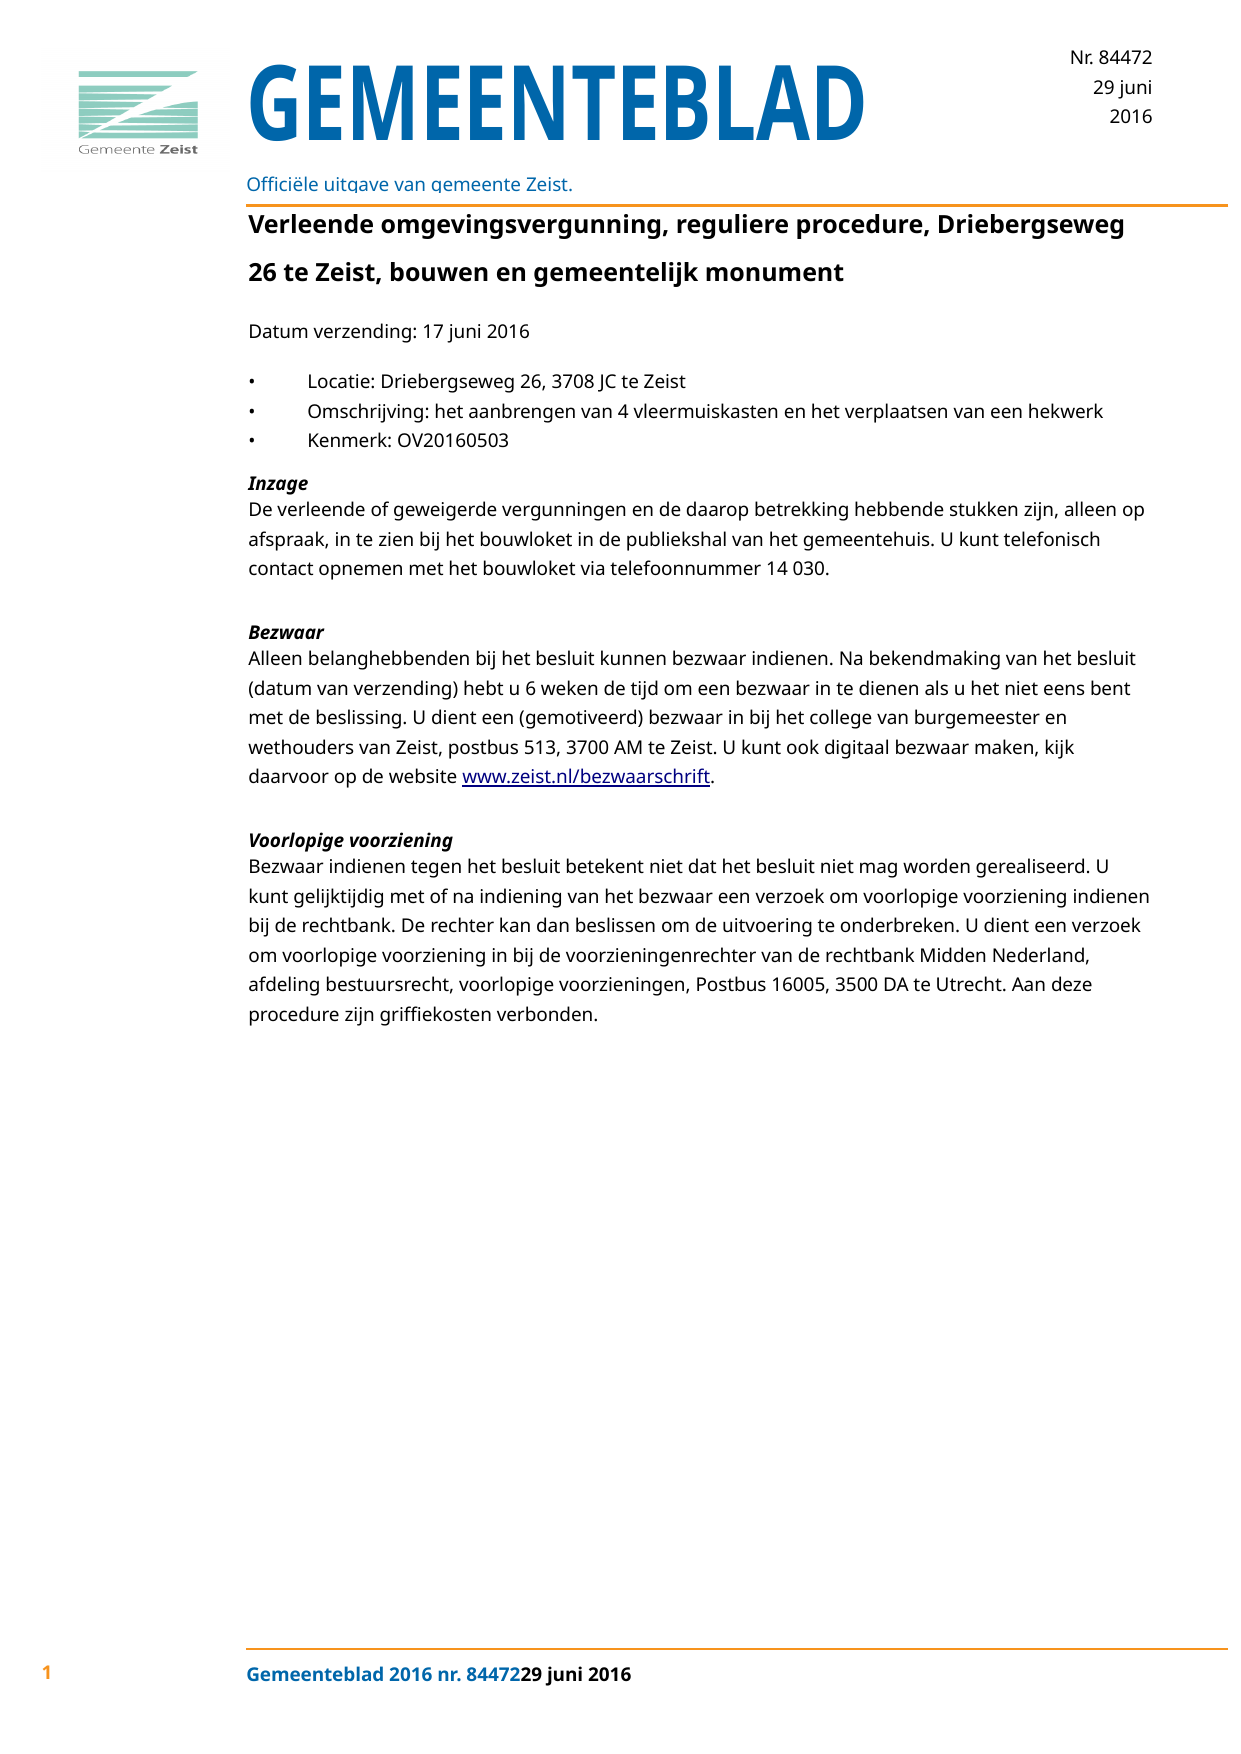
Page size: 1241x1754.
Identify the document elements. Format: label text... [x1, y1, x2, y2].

list Kenmerk: OV20160503 [248, 427, 1152, 453]
text Bezwaar indienen tegen het besluit betekent niet dat het besluit niet mag worden gerealiseerd. U kunt gelijktijdig met of na indiening van het bezwaar een verzoek om voorlopige voorziening indienen bij de rechtbank. De rechter kan dan beslissen om de uitvoering te onderbreken. U dient een verzoek om voorlopige voorziening in bij de voorzieningenrechter van de rechtbank Midden Nederland, afdeling bestuursrecht, voorlopige voorzieningen, Postbus 16005, 3500 DA te Utrecht. Aan deze procedure zijn griffiekosten verbonden. [248, 853, 1152, 1027]
text Bezwaar [248, 619, 1152, 645]
list Omschrijving: het aanbrengen van 4 vleermuiskasten en het verplaatsen van een hekwerk [248, 398, 1152, 424]
text Alleen belanghebbenden bij het besluit kunnen bezwaar indienen. Na bekendmaking van het besluit (datum van verzending) hebt u 6 weken de tijd om een bezwaar in te dienen als u het niet eens bent met de beslissing. U dient een (gemotiveerd) bezwaar in bij het college van burgemeester en wethouders van Zeist, postbus 513, 3700 AM te Zeist. U kunt ook digitaal bezwaar maken, kijk daarvoor op de website www.zeist.nl/bezwaarschrift. [248, 645, 1152, 789]
list Locatie: Driebergseweg 26, 3708 JC te Zeist [248, 368, 1152, 394]
text Inzage [248, 471, 1152, 496]
picture [41, 47, 231, 172]
text Datum verzending: 17 juni 2016 [248, 318, 1152, 344]
text Voorlopige voorziening [248, 827, 1152, 853]
text De verleende of geweigerde vergunningen en de daarop betrekking hebbende stukken zijn, alleen op afspraak, in te zien bij het bouwloket in de publiekshal van het gemeentehuis. U kunt telefonisch contact opnemen met het bouwloket via telefoonnummer 14 030. [248, 496, 1152, 581]
text Verleende omgevingsvergunning, reguliere procedure, Driebergseweg 26 te Zeist, bouwen en gemeentelijk monument [248, 207, 1152, 288]
